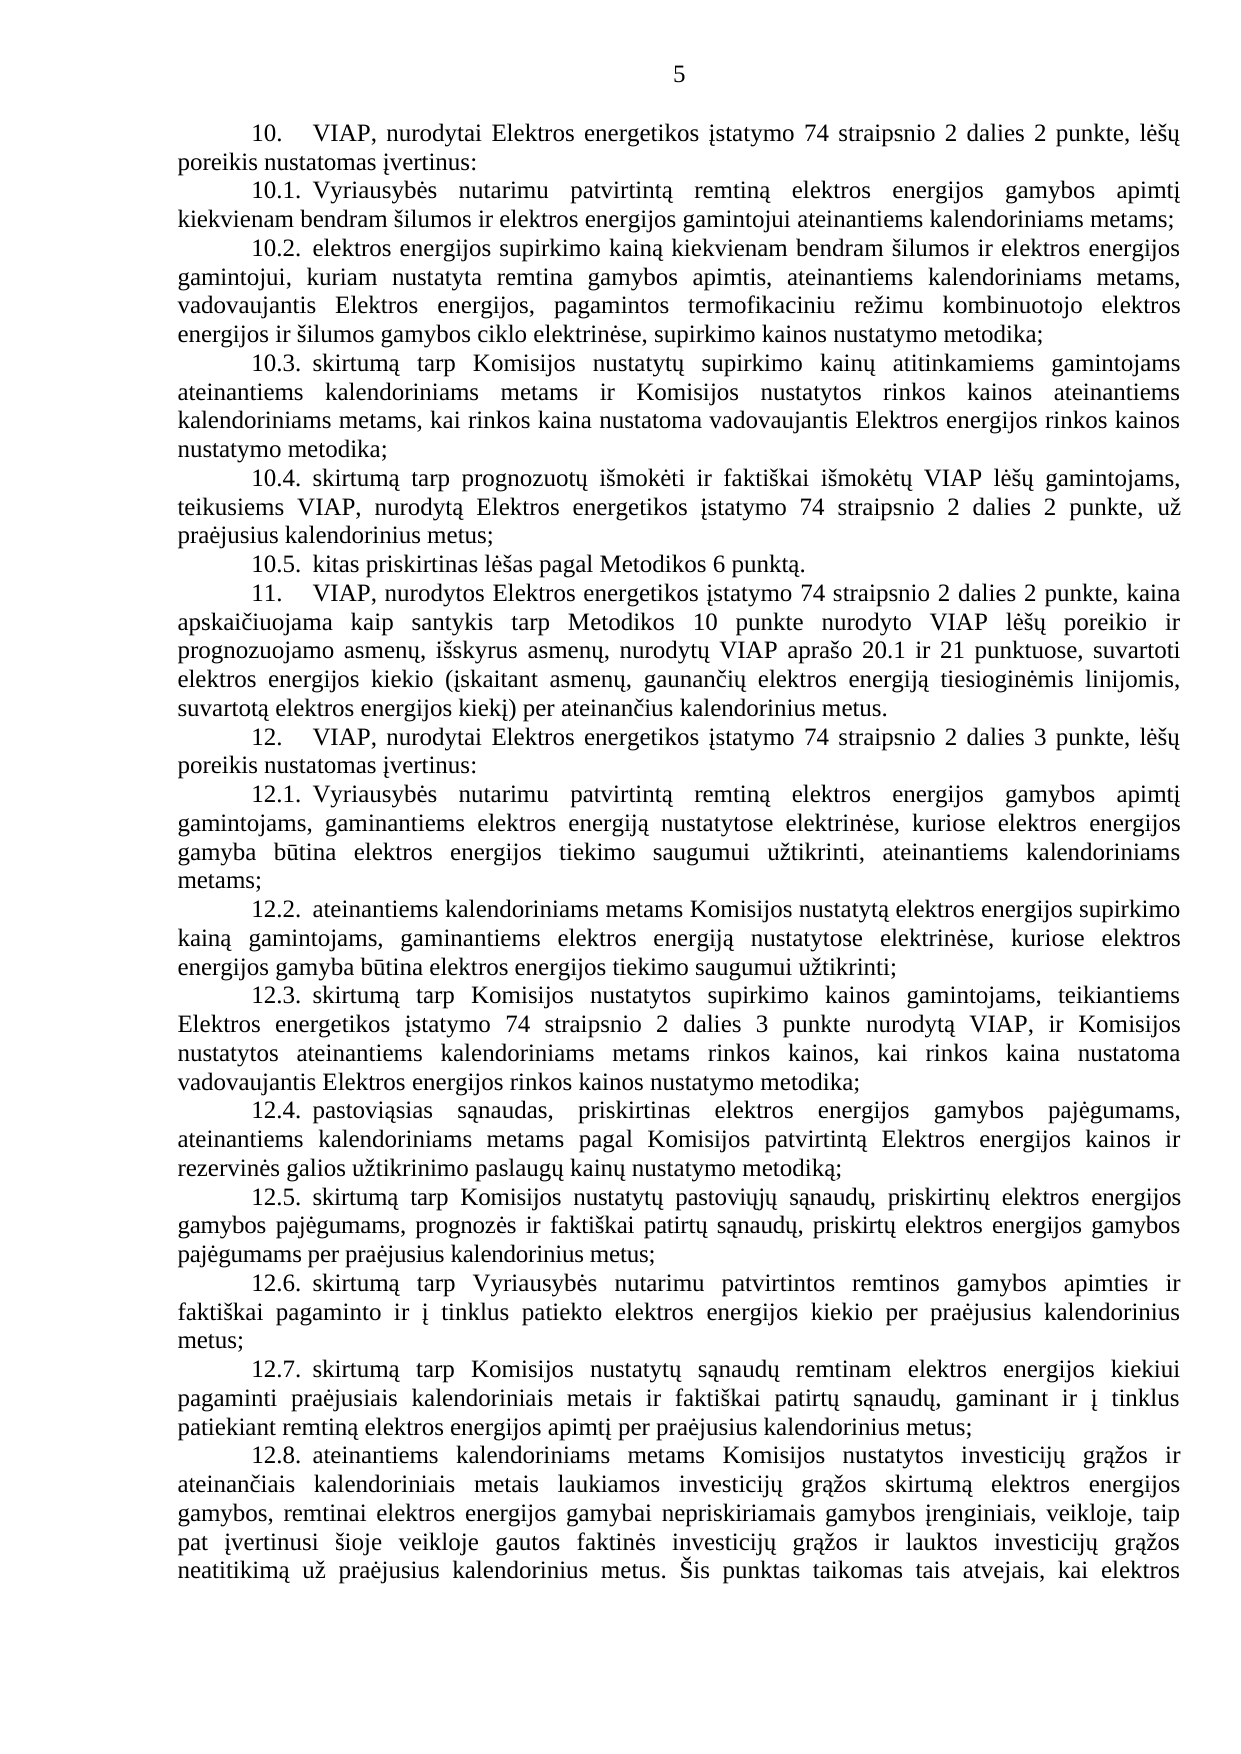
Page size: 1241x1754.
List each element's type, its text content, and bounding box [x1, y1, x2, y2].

text 12.3. skirtumą tarp Komisijos nustatytos supirkimo kainos gamintojams, teikiantiems Elektros energetikos įstatymo 74 straipsnio 2 dalies 3 punkte nurodytą VIAP, ir Komisijos nustatytos ateinantiems kalendoriniams metams rinkos kainos, kai rinkos kaina nustatoma vadovaujantis Elektros energijos rinkos kainos nustatymo metodika; [177, 981, 1181, 1096]
text 11. VIAP, nurodytos Elektros energetikos įstatymo 74 straipsnio 2 dalies 2 punkte, kaina apskaičiuojama kaip santykis tarp Metodikos 10 punkte nurodyto VIAP lėšų poreikio ir prognozuojamo asmenų, išskyrus asmenų, nurodytų VIAP aprašo 20.1 ir 21 punktuose, suvartoti elektros energijos kiekio (įskaitant asmenų, gaunančių elektros energiją tiesioginėmis linijomis, suvartotą elektros energijos kiekį) per ateinančius kalendorinius metus. [177, 578, 1181, 722]
text 10. VIAP, nurodytai Elektros energetikos įstatymo 74 straipsnio 2 dalies 2 punkte, lėšų poreikis nustatomas įvertinus: [177, 118, 1181, 176]
text 12.7. skirtumą tarp Komisijos nustatytų sąnaudų remtinam elektros energijos kiekiui pagaminti praėjusiais kalendoriniais metais ir faktiškai patirtų sąnaudų, gaminant ir į tinklus patiekiant remtiną elektros energijos apimtį per praėjusius kalendorinius metus; [177, 1354, 1181, 1441]
text 10.1. Vyriausybės nutarimu patvirtintą remtiną elektros energijos gamybos apimtį kiekvienam bendram šilumos ir elektros energijos gamintojui ateinantiems kalendoriniams metams; [177, 176, 1181, 233]
text 12.6. skirtumą tarp Vyriausybės nutarimu patvirtintos remtinos gamybos apimties ir faktiškai pagaminto ir į tinklus patiekto elektros energijos kiekio per praėjusius kalendorinius metus; [177, 1268, 1181, 1354]
text 12.1. Vyriausybės nutarimu patvirtintą remtiną elektros energijos gamybos apimtį gamintojams, gaminantiems elektros energiją nustatytose elektrinėse, kuriose elektros energijos gamyba būtina elektros energijos tiekimo saugumui užtikrinti, ateinantiems kalendoriniams metams; [177, 779, 1181, 894]
text 12.4. pastoviąsias sąnaudas, priskirtinas elektros energijos gamybos pajėgumams, ateinantiems kalendoriniams metams pagal Komisijos patvirtintą Elektros energijos kainos ir rezervinės galios užtikrinimo paslaugų kainų nustatymo metodiką; [177, 1096, 1181, 1182]
text 10.2. elektros energijos supirkimo kainą kiekvienam bendram šilumos ir elektros energijos gamintojui, kuriam nustatyta remtina gamybos apimtis, ateinantiems kalendoriniams metams, vadovaujantis Elektros energijos, pagamintos termofikaciniu režimu kombinuotojo elektros energijos ir šilumos gamybos ciklo elektrinėse, supirkimo kainos nustatymo metodika; [177, 233, 1181, 348]
text 10.4. skirtumą tarp prognozuotų išmokėti ir faktiškai išmokėtų VIAP lėšų gamintojams, teikusiems VIAP, nurodytą Elektros energetikos įstatymo 74 straipsnio 2 dalies 2 punkte, už praėjusius kalendorinius metus; [177, 463, 1181, 549]
text 10.5. kitas priskirtinas lėšas pagal Metodikos 6 punktą. [177, 549, 1181, 578]
text 12.2. ateinantiems kalendoriniams metams Komisijos nustatytą elektros energijos supirkimo kainą gamintojams, gaminantiems elektros energiją nustatytose elektrinėse, kuriose elektros energijos gamyba būtina elektros energijos tiekimo saugumui užtikrinti; [177, 894, 1181, 981]
text 12.8. ateinantiems kalendoriniams metams Komisijos nustatytos investicijų grąžos ir ateinančiais kalendoriniais metais laukiamos investicijų grąžos skirtumą elektros energijos gamybos, remtinai elektros energijos gamybai nepriskiriamais gamybos įrenginiais, veikloje, taip pat įvertinusi šioje veikloje gautos faktinės investicijų grąžos ir lauktos investicijų grąžos neatitikimą už praėjusius kalendorinius metus. Šis punktas taikomas tais atvejais, kai elektros [177, 1441, 1181, 1584]
text 10.3. skirtumą tarp Komisijos nustatytų supirkimo kainų atitinkamiems gamintojams ateinantiems kalendoriniams metams ir Komisijos nustatytos rinkos kainos ateinantiems kalendoriniams metams, kai rinkos kaina nustatoma vadovaujantis Elektros energijos rinkos kainos nustatymo metodika; [177, 348, 1181, 463]
text 12. VIAP, nurodytai Elektros energetikos įstatymo 74 straipsnio 2 dalies 3 punkte, lėšų poreikis nustatomas įvertinus: [177, 722, 1181, 779]
text 12.5. skirtumą tarp Komisijos nustatytų pastoviųjų sąnaudų, priskirtinų elektros energijos gamybos pajėgumams, prognozės ir faktiškai patirtų sąnaudų, priskirtų elektros energijos gamybos pajėgumams per praėjusius kalendorinius metus; [177, 1182, 1181, 1268]
